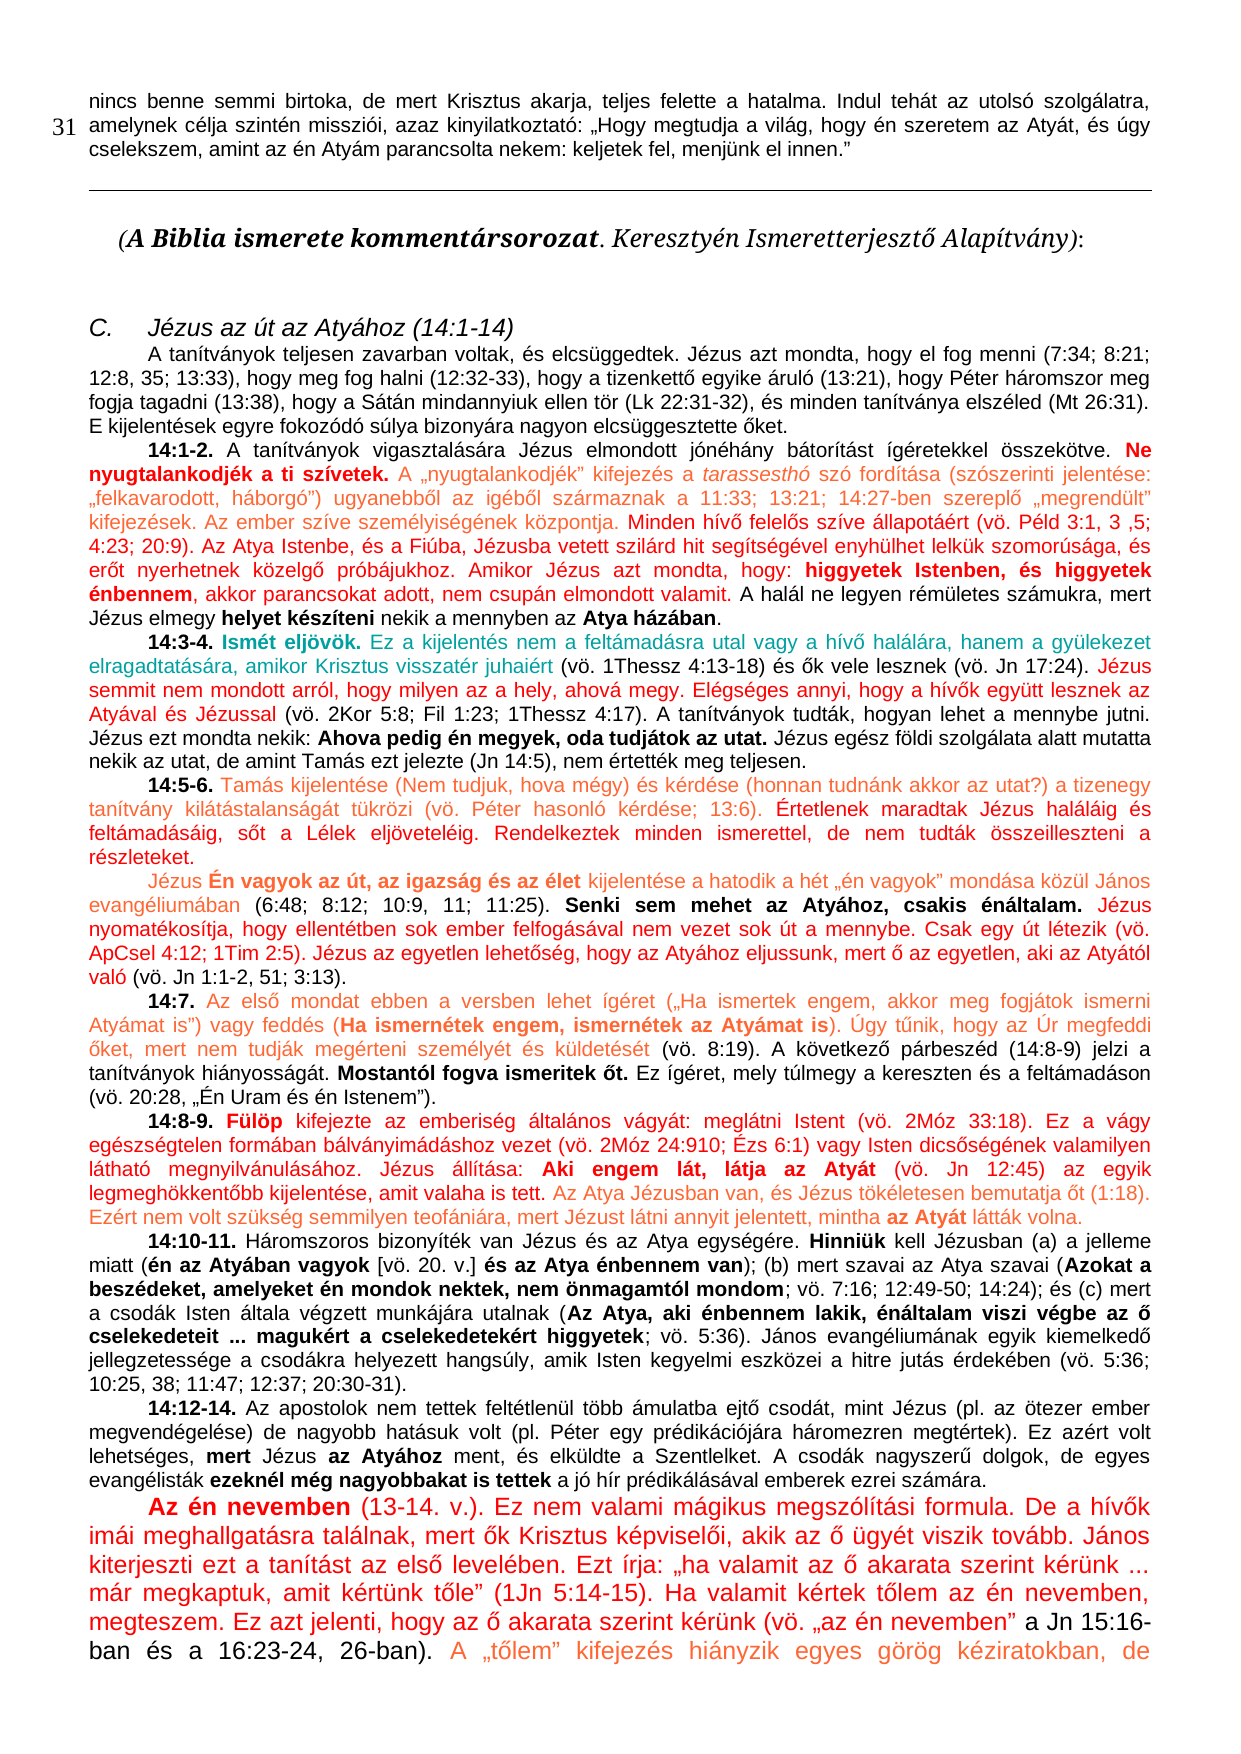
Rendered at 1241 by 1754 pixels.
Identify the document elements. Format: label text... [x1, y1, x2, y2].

text 14:5-6. Tamás kijelentése (Nem tudjuk, hova mégy) és kérdése (honnan tudnánk akkor az utat?) a tizenegy tanítvány kilátástalanságát tükrözi (vö. Péter hasonló kérdése; 13:6). Értetlenek maradtak Jézus haláláig és feltámadásáig, sőt a Lélek eljöveteléig. Rendelkeztek minden ismerettel, de nem tudták összeilleszteni a részleteket. [88, 773, 1152, 869]
text Az én nevemben (13-14. v.). Ez nem valami mágikus megszólítási formula. De a hívők imái meghallgatásra találnak, mert ők Krisztus képviselői, akik az ő ügyét viszik tovább. János kiterjeszti ezt a tanítást az első levelében. Ezt írja: „ha valamit az ő akarata szerint kérünk ... már megkaptuk, amit kértünk tőle” (1Jn 5:14-15). Ha valamit kértek tőlem az én nevemben, megteszem. Ez azt jelenti, hogy az ő akarata szerint kérünk (vö. „az én nevemben” a Jn 15:16-ban és a 16:23-24, 26-ban). A „tőlem” kifejezés hiányzik egyes görög kéziratokban, de [88, 1492, 1152, 1664]
text 14:3-4. Ismét eljövök. Ez a kijelentés nem a feltámadásra utal vagy a hívő halálára, hanem a gyülekezet elragadtatására, amikor Krisztus visszatér juhaiért (vö. 1Thessz 4:13-18) és ők vele lesznek (vö. Jn 17:24). Jézus semmit nem mondott arról, hogy milyen az a hely, ahová megy. Elégséges annyi, hogy a hívők együtt lesznek az Atyával és Jézussal (vö. 2Kor 5:8; Fil 1:23; 1Thessz 4:17). A tanítványok tudták, hogyan lehet a mennybe jutni. Jézus ezt mondta nekik: Ahova pedig én megyek, oda tudjátok az utat. Jézus egész földi szolgálata alatt mutatta nekik az utat, de amint Tamás ezt jelezte (Jn 14:5), nem értették meg teljesen. [88, 629, 1152, 773]
text 14:10-11. Háromszoros bizonyíték van Jézus és az Atya egységére. Hinniük kell Jézusban (a) a jelleme miatt (én az Atyában vagyok [vö. 20. v.] és az Atya énbennem van); (b) mert szavai az Atya szavai (Azokat a beszédeket, amelyeket én mondok nektek, nem önmagamtól mondom; vö. 7:16; 12:49-50; 14:24); és (c) mert a csodák Isten általa végzett munkájára utalnak (Az Atya, aki énbennem lakik, énáltalam viszi végbe az ő cselekedeteit ... magukért a cselekedetekért higgyetek; vö. 5:36). János evangéliumának egyik kiemelkedő jellegzetessége a csodákra helyezett hangsúly, amik Isten kegyelmi eszközei a hitre jutás érdekében (vö. 5:36; 10:25, 38; 11:47; 12:37; 20:30-31). [88, 1228, 1152, 1396]
text C. Jézus az út az Atyához (14:1-14) [88, 313, 1152, 342]
text 14:12-14. Az apostolok nem tettek feltétlenül több ámulatba ejtő csodát, mint Jézus (pl. az ötezer ember megvendégelése) de nagyobb hatásuk volt (pl. Péter egy prédikációjára háromezren megtértek). Ez azért volt lehetséges, mert Jézus az Atyához ment, és elküldte a Szentlelket. A csodák nagyszerű dolgok, de egyes evangélisták ezeknél még nagyobbakat is tettek a jó hír prédikálásával emberek ezrei számára. [88, 1396, 1152, 1492]
text 31 [32, 112, 77, 141]
text 14:7. Az első mondat ebben a versben lehet ígéret („Ha ismertek engem, akkor meg fogjátok ismerni Atyámat is”) vagy feddés (Ha ismernétek engem, ismernétek az Atyámat is). Úgy tűnik, hogy az Úr megfeddi őket, mert nem tudják megérteni személyét és küldetését (vö. 8:19). A következő párbeszéd (14:8-9) jelzi a tanítványok hiányosságát. Mostantól fogva ismeritek őt. Ez ígéret, mely túlmegy a kereszten és a feltámadáson (vö. 20:28, „Én Uram és én Istenem”). [88, 989, 1152, 1109]
text nincs benne semmi birtoka, de mert Krisztus akarja, teljes felette a hatalma. Indul tehát az utolsó szolgálatra, amelynek célja szintén missziói, azaz kinyilatkoztató: „Hogy megtudja a világ, hogy én szeretem az Atyát, és úgy cselekszem, amint az én Atyám parancsolta nekem: keljetek fel, menjünk el innen.” [88, 88, 1152, 160]
text 14:8-9. Fülöp kifejezte az emberiség általános vágyát: meglátni Istent (vö. 2Móz 33:18). Ez a vágy egészségtelen formában bálványimádáshoz vezet (vö. 2Móz 24:910; Ézs 6:1) vagy Isten dicsőségének valamilyen látható megnyilvánulásához. Jézus állítása: Aki engem lát, látja az Atyát (vö. Jn 12:45) az egyik legmeghökkentőbb kijelentése, amit valaha is tett. Az Atya Jézusban van, és Jézus tökéletesen bemutatja őt (1:18). Ezért nem volt szükség semmilyen teofániára, mert Jézust látni annyit jelentett, mintha az Atyát látták volna. [88, 1109, 1152, 1228]
text Jézus Én vagyok az út, az igazság és az élet kijelentése a hatodik a hét „én vagyok” mondása közül János evangéliumában (6:48; 8:12; 10:9, 11; 11:25). Senki sem mehet az Atyához, csakis énáltalam. Jézus nyomatékosítja, hogy ellentétben sok ember felfogásával nem vezet sok út a mennybe. Csak egy út létezik (vö. ApCsel 4:12; 1Tim 2:5). Jézus az egyetlen lehetőség, hogy az Atyához eljussunk, mert ő az egyetlen, aki az Atyától való (vö. Jn 1:1-2, 51; 3:13). [88, 869, 1152, 989]
text A tanítványok teljesen zavarban voltak, és elcsüggedtek. Jézus azt mondta, hogy el fog menni (7:34; 8:21; 12:8, 35; 13:33), hogy meg fog halni (12:32-33), hogy a tizenkettő egyike áruló (13:21), hogy Péter háromszor meg fogja tagadni (13:38), hogy a Sátán mindannyiuk ellen tör (Lk 22:31-32), és minden tanítványa elszéled (Mt 26:31). E kijelentések egyre fokozódó súlya bizonyára nagyon elcsüggesztette őket. [88, 342, 1152, 438]
text (A Biblia ismerete kommentársorozat. Keresztyén Ismeretterjesztő Alapítvány): [88, 191, 1152, 284]
text 14:1-2. A tanítványok vigasztalására Jézus elmondott jónéhány bátorítást ígéretekkel összekötve. Ne nyugtalankodjék a ti szívetek. A „nyugtalankodjék” kifejezés a tarassesthó szó fordítása (szószerinti jelentése: „felkavarodott, háborgó”) ugyanebből az igéből származnak a 11:33; 13:21; 14:27-ben szereplő „megrendült” kifejezések. Az ember szíve személyiségének központja. Minden hívő felelős szíve állapotáért (vö. Péld 3:1, 3 ,5; 4:23; 20:9). Az Atya Istenbe, és a Fiúba, Jézusba vetett szilárd hit segítségével enyhülhet lelkük szomorúsága, és erőt nyerhetnek közelgő próbájukhoz. Amikor Jézus azt mondta, hogy: higgyetek Istenben, és higgyetek énbennem, akkor parancsokat adott, nem csupán elmondott valamit. A halál ne legyen rémületes számukra, mert Jézus elmegy helyet készíteni nekik a mennyben az Atya házában. [88, 438, 1152, 629]
